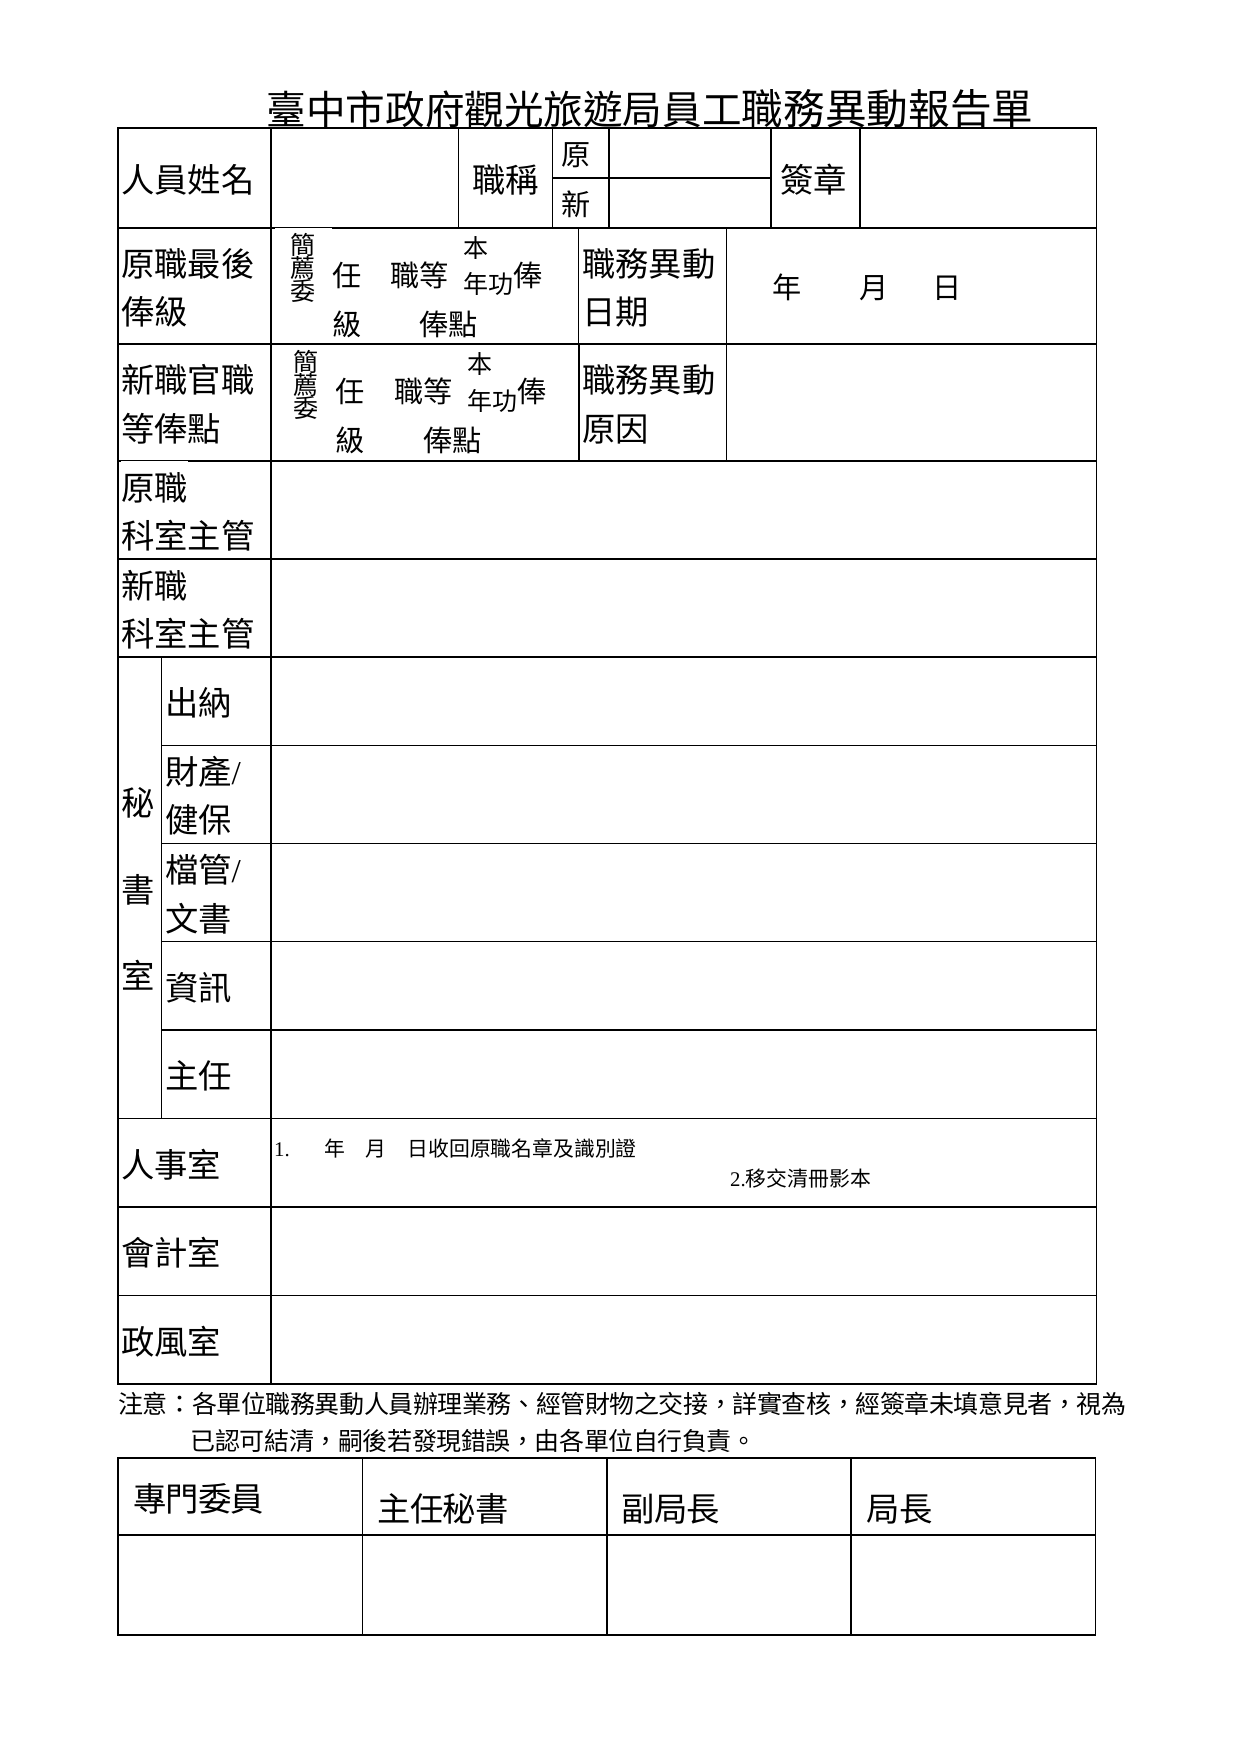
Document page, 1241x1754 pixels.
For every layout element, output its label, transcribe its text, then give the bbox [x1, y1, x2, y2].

table_cell 年 月 日 [727, 229, 1096, 343]
table_cell [272, 462, 1096, 558]
table_cell 會計室 [119, 1208, 270, 1295]
text 臺中市政府觀光旅遊局員工職務異動報告單 [118, 64, 1181, 127]
table_cell 職務異動 原因 [580, 345, 726, 460]
table_cell 新 [553, 179, 608, 227]
table_cell 年 月 日收回原職名章及識別證 2.移交清冊影本 [272, 1119, 1096, 1206]
table_cell 財產/健保 [162, 746, 270, 842]
table_cell [852, 1536, 1095, 1634]
table_cell 原職 科室主管 [119, 462, 270, 558]
table_cell [272, 560, 1096, 656]
table_header 人員姓名 [119, 129, 270, 227]
table_header 專門委員 [119, 1459, 362, 1534]
table_cell 原職最後俸級 [119, 229, 270, 343]
table_cell 職務異動 日期 [579, 229, 726, 343]
table_cell [272, 844, 1096, 941]
table_cell [727, 345, 1096, 460]
table_cell [272, 746, 1096, 842]
table_cell 新職 科室主管 [119, 560, 270, 656]
table_cell 新職官職等俸點 [119, 345, 270, 460]
table_header [861, 129, 1096, 227]
table_header [272, 129, 458, 227]
table_cell [610, 179, 770, 227]
table_cell 檔管/文書 [162, 844, 270, 941]
table_cell 任 職等 本 年功俸 級 俸點 [272, 229, 578, 343]
table_cell 出納 [162, 658, 270, 744]
table_cell [272, 1296, 1096, 1383]
table_cell [272, 1208, 1096, 1295]
table_cell 任 職等 本 年功俸 級 俸點 [272, 345, 578, 460]
table_header 局長 [852, 1459, 1095, 1534]
table_header 職稱 [459, 129, 552, 227]
table_cell [272, 942, 1096, 1029]
table_cell [119, 1536, 362, 1634]
table_cell 資訊 [162, 942, 270, 1029]
table_header 簽章 [772, 129, 859, 227]
table_cell 秘 書 室 [119, 658, 161, 1118]
table_header 主任秘書 [363, 1459, 606, 1534]
table_cell 人事室 [119, 1119, 270, 1206]
table_header 原 [553, 129, 608, 177]
table_cell [272, 1031, 1096, 1118]
table_cell [363, 1536, 606, 1634]
table_cell [272, 658, 1096, 744]
table_header [610, 129, 770, 177]
table_cell [608, 1536, 850, 1634]
table_cell 主任 [162, 1031, 270, 1118]
text 注意：各單位職務異動人員辦理業務、經管財物之交接，詳實查核，經簽章未填意見者，視為 [118, 1385, 1181, 1421]
text 已認可結清，嗣後若發現錯誤，由各單位自行負責。 [118, 1421, 1181, 1457]
table_cell 政風室 [119, 1296, 270, 1383]
table_header 副局長 [608, 1459, 850, 1534]
